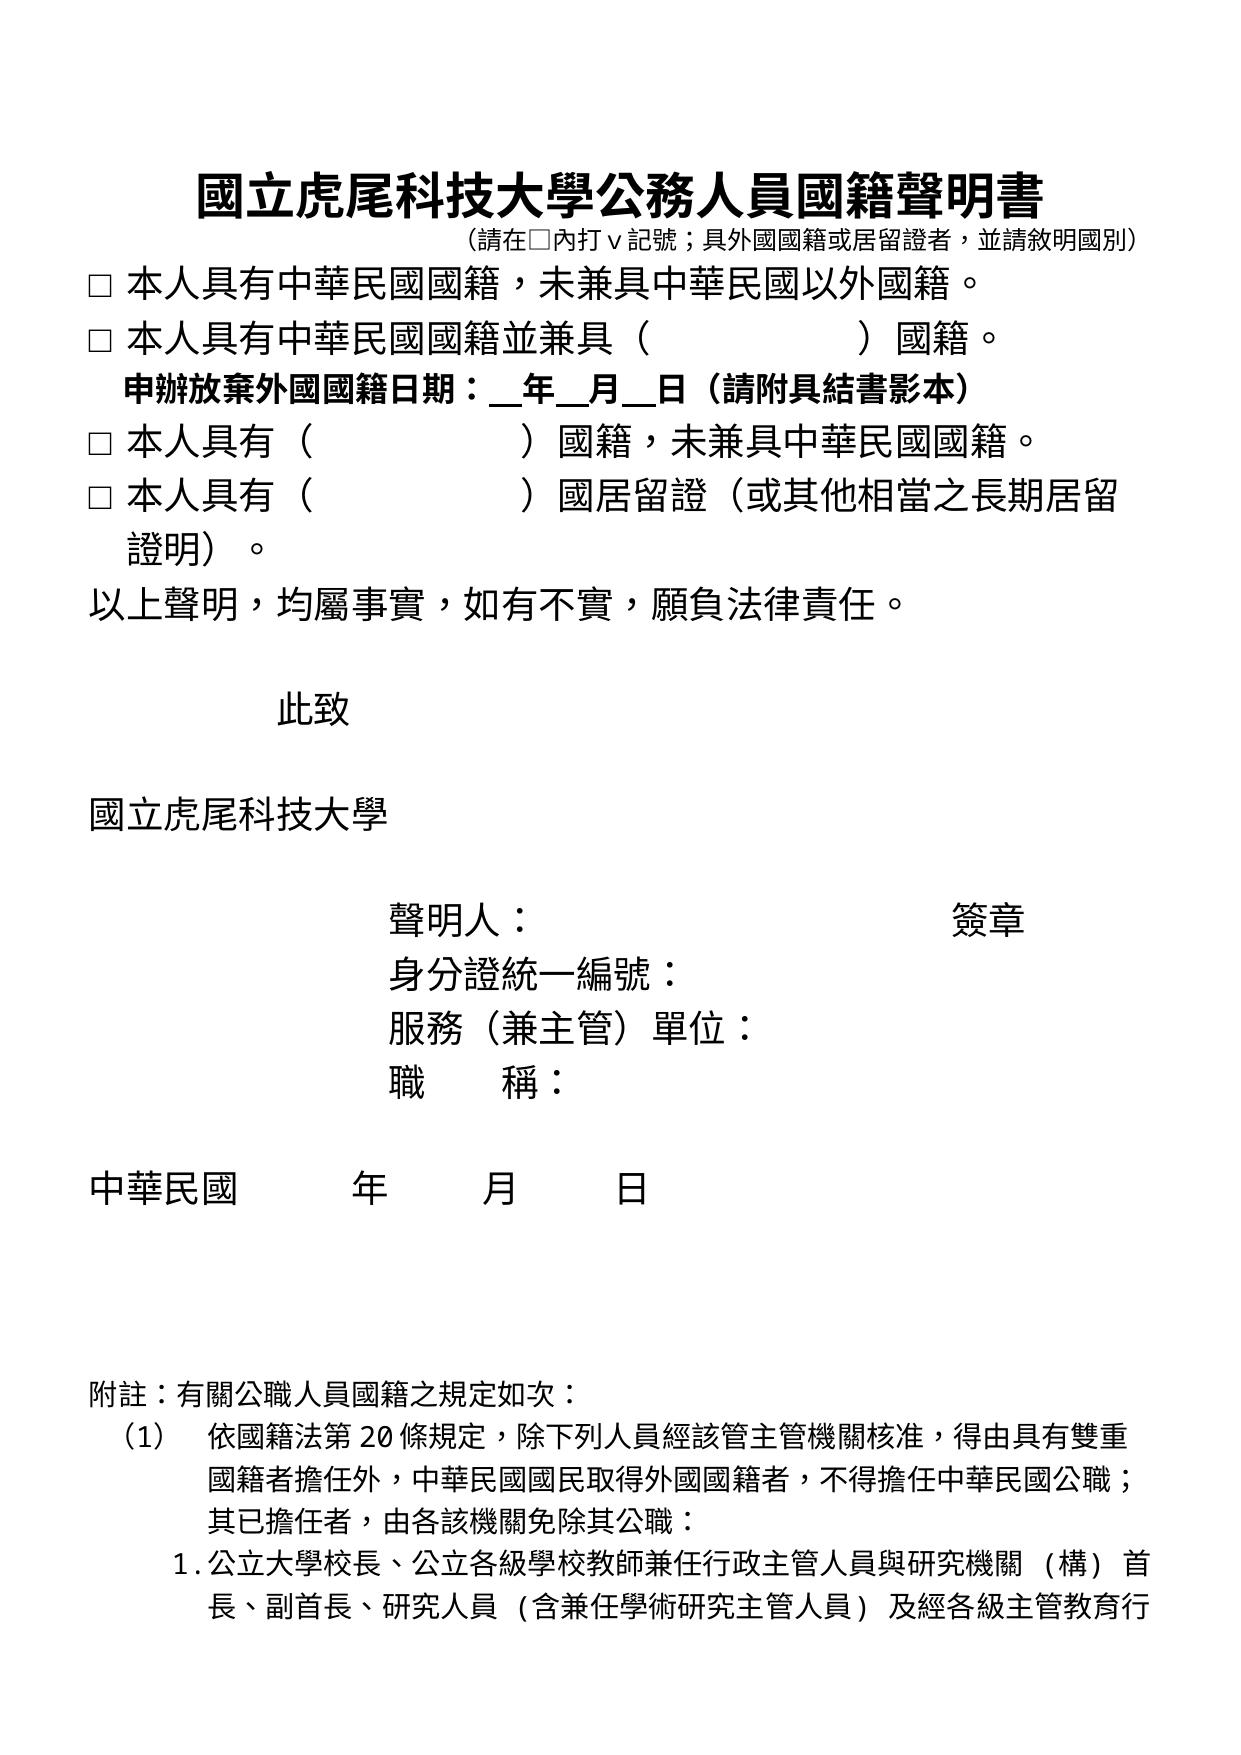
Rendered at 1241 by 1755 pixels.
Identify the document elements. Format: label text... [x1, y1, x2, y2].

list 本人具有（ ）國居留證（或其他相當之長期居留證明）。 [89, 466, 1152, 574]
text 聲明人： 簽章 [89, 891, 1152, 945]
list 依國籍法第20條規定，除下列人員經該管主管機關核准，得由具有雙重國籍者擔任外，中華民國國民取得外國國籍者，不得擔任中華民國公職；其已擔任者，由各該機關免除其公職： [106, 1414, 1152, 1541]
text 此致 [89, 680, 1152, 734]
text 服務（兼主管）單位： [89, 999, 1152, 1053]
text 附註：有關公職人員國籍之規定如次： [89, 1372, 1152, 1414]
text 申辦放棄外國國籍日期： 年 月 日（請附具結書影本） [89, 363, 1152, 411]
text 國立虎尾科技大學 [89, 785, 1152, 839]
list 本人具有（ ）國籍，未兼具中華民國國籍。 [89, 411, 1152, 466]
text 身分證統一編號： [89, 945, 1152, 999]
list 本人具有中華民國國籍並兼具（ ）國籍。 [89, 309, 1152, 363]
text 以上聲明，均屬事實，如有不實，願負法律責任。 [89, 574, 1152, 629]
list 本人具有中華民國國籍，未兼具中華民國以外國籍。 [89, 254, 1152, 309]
text 職 稱： [89, 1053, 1152, 1108]
text （請在□內打ｖ記號；具外國國籍或居留證者，並請敘明國別） [89, 229, 1152, 254]
text 國立虎尾科技大學公務人員國籍聲明書 [89, 157, 1152, 229]
list 公立大學校長、公立各級學校教師兼任行政主管人員與研究機關 (構) 首長、副首長、研究人員 (含兼任學術研究主管人員) 及經各級主管教育行 [171, 1541, 1152, 1626]
text 中華民國 年 月 日 [89, 1159, 1152, 1213]
